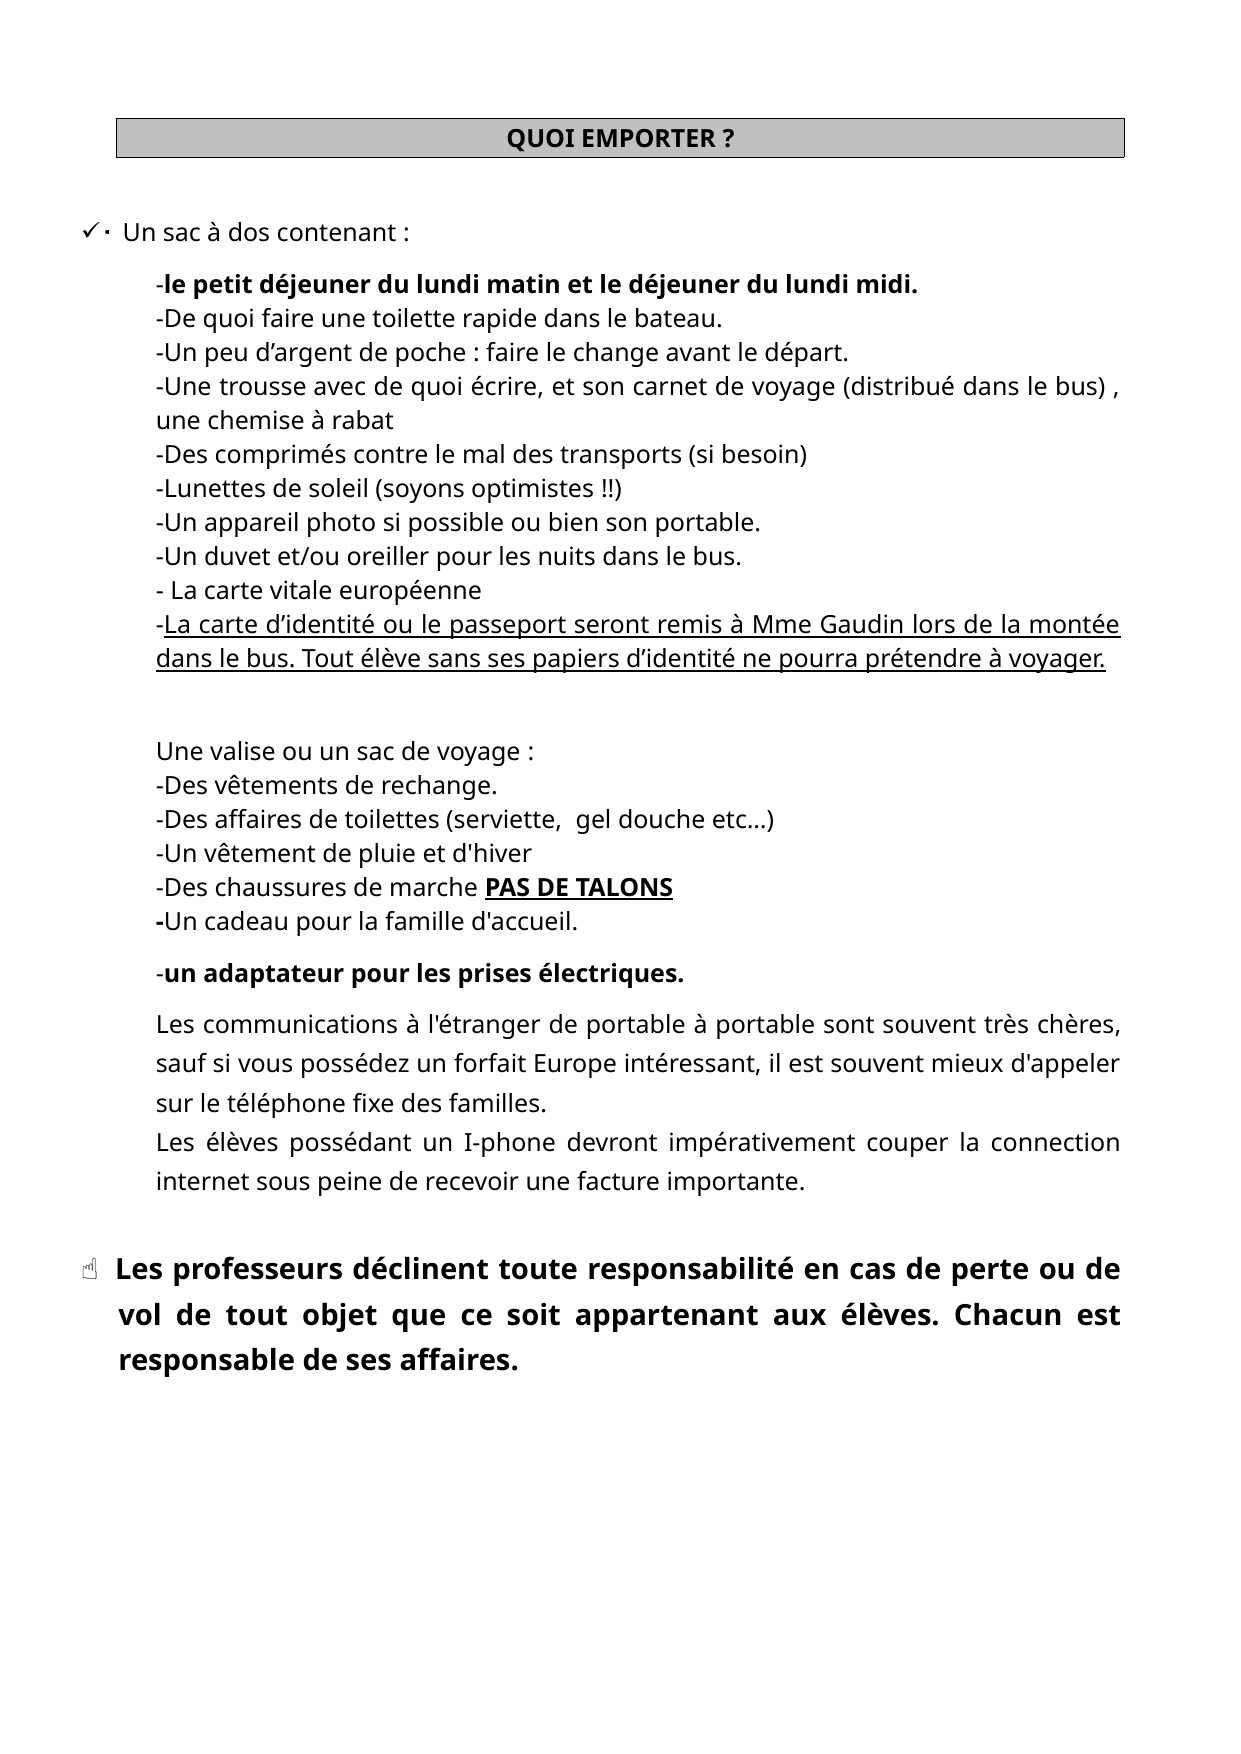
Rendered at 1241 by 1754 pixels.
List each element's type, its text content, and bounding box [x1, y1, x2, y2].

text -le petit déjeuner du lundi matin et le déjeuner du lundi midi. [156, 266, 1122, 301]
text F Les professeurs déclinent toute responsabilité en cas de perte ou de vol de tout objet que ce soit appartenant aux élèves. Chacun est responsable de ses affaires. [81, 1248, 1122, 1379]
text Les élèves possédant un I-phone devront impérativement couper la connection internet sous peine de recevoir une facture importante. [156, 1124, 1122, 1198]
text -Une trousse avec de quoi écrire, et son carnet de voyage (distribué dans le bus) , une chemise à rabat [156, 369, 1122, 437]
text -La carte d’identité ou le passeport seront remis à Mme Gaudin lors de la montée dans le bus. Tout élève sans ses papiers d’identité ne pourra prétendre à voyager. [156, 607, 1122, 675]
text Les communications à l'étranger de portable à portable sont souvent très chères, sauf si vous possédez un forfait Europe intéressant, il est souvent mieux d'appeler sur le téléphone fixe des familles. [156, 1007, 1122, 1119]
text -un adaptateur pour les prises électriques. [156, 955, 1122, 989]
text -Un cadeau pour la famille d'accueil. [156, 903, 1122, 938]
text -Des chaussures de marche PAS DE TALONS [156, 869, 1122, 903]
text -Des comprimés contre le mal des transports (si besoin) [156, 437, 1122, 471]
text QUOI EMPORTER ? [117, 119, 1124, 157]
text -Un duvet et/ou oreiller pour les nuits dans le bus. [156, 539, 1122, 573]
text -Des vêtements de rechange. [156, 767, 1122, 801]
text -Des affaires de toilettes (serviette, gel douche etc…) [156, 801, 1122, 835]
text - La carte vitale européenne [156, 573, 1122, 607]
text -Un vêtement de pluie et d'hiver [156, 835, 1122, 869]
text Une valise ou un sac de voyage : [156, 733, 1122, 767]
text ü Un sac à dos contenant : [81, 215, 1122, 249]
text -Un peu d’argent de poche : faire le change avant le départ. [156, 334, 1122, 369]
text -De quoi faire une toilette rapide dans le bateau. [156, 301, 1122, 334]
text -Lunettes de soleil (soyons optimistes !!) [156, 471, 1122, 505]
text -Un appareil photo si possible ou bien son portable. [156, 505, 1122, 539]
